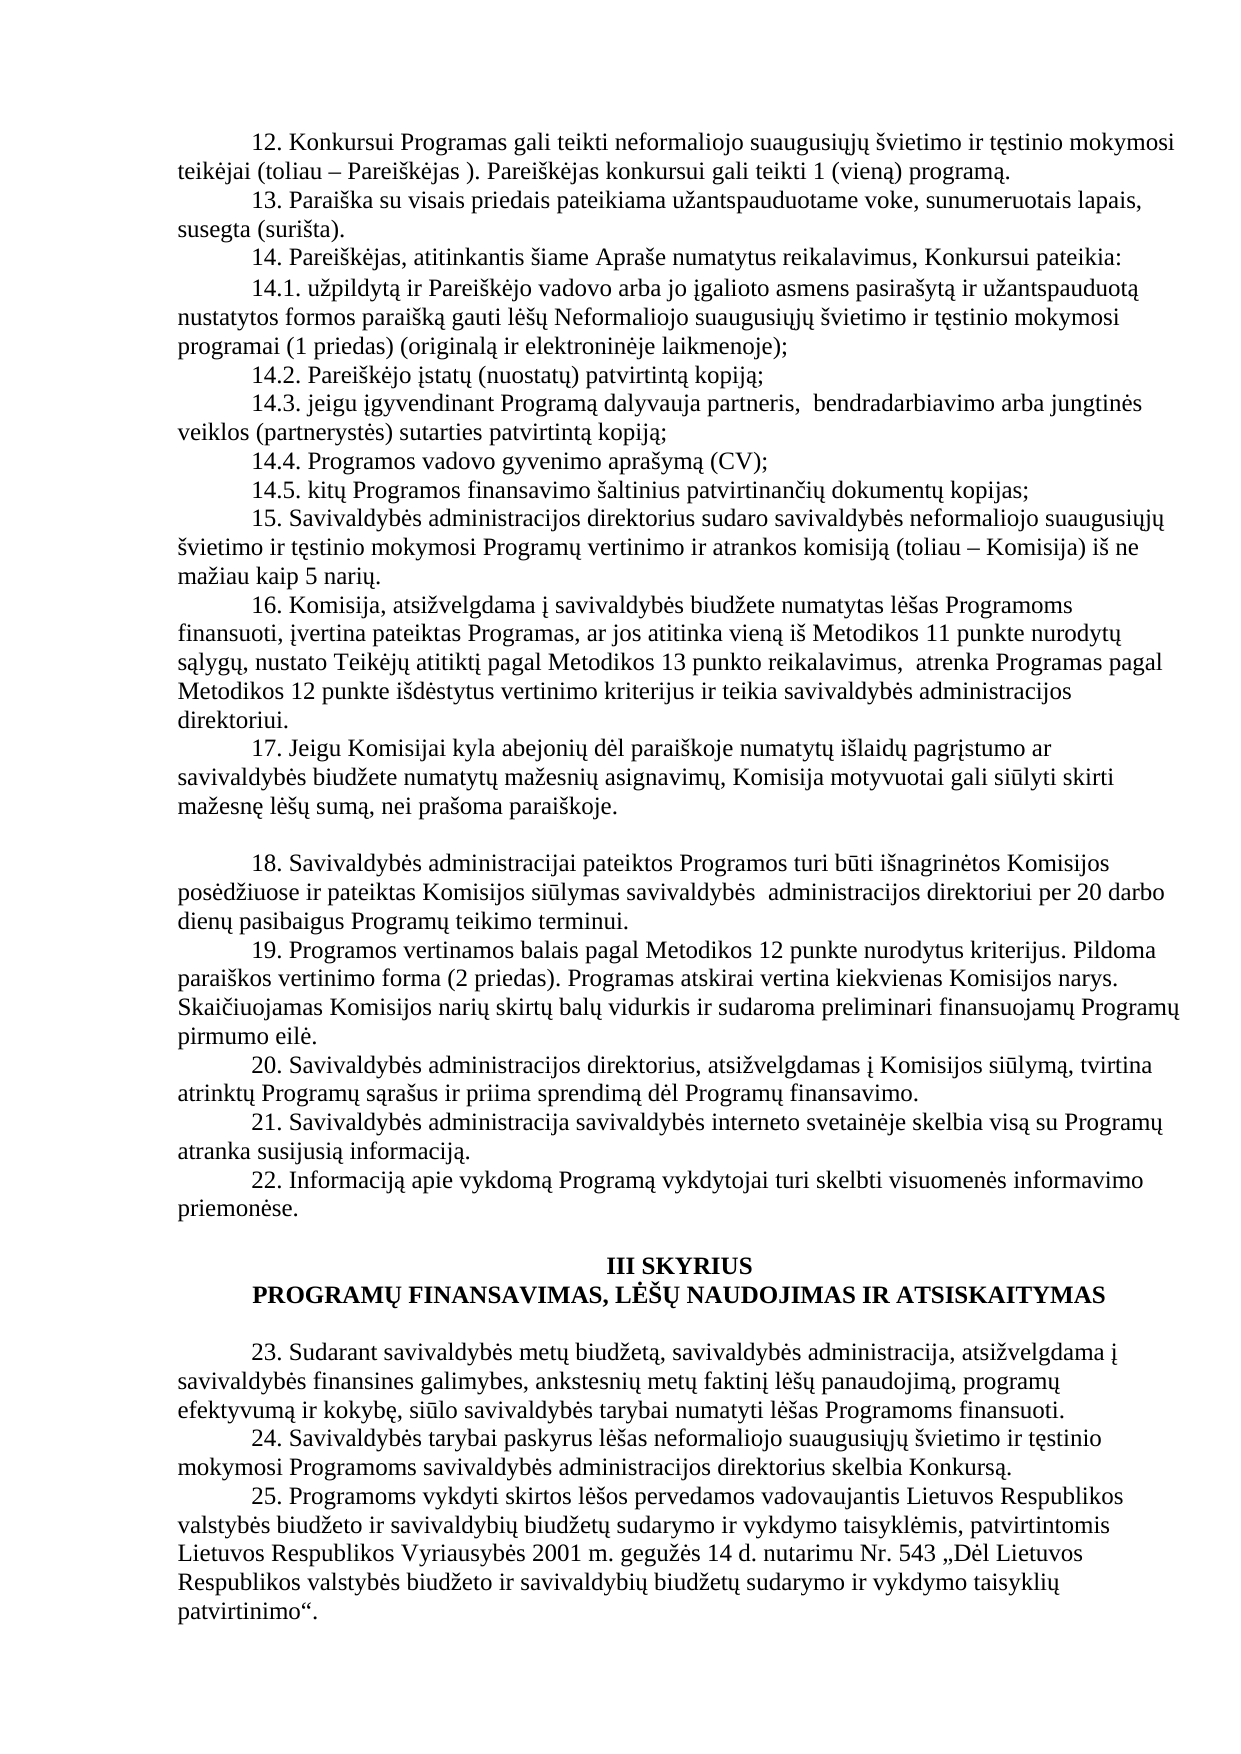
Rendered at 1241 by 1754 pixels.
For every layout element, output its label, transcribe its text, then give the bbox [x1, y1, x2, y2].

text 21. Savivaldybės administracija savivaldybės interneto svetainėje skelbia visą su Programų atranka susijusią informaciją. [177, 1107, 1181, 1165]
text 12. Konkursui Programas gali teikti neformaliojo suaugusiųjų švietimo ir tęstinio mokymosi teikėjai (toliau – Pareiškėjas ). Pareiškėjas konkursui gali teikti 1 (vieną) programą. [177, 127, 1181, 185]
text 22. Informaciją apie vykdomą Programą vykdytojai turi skelbti visuomenės informavimo priemonėse. [177, 1165, 1181, 1222]
text 14.3. jeigu įgyvendinant Programą dalyvauja partneris, bendradarbiavimo arba jungtinės veiklos (partnerystės) sutarties patvirtintą kopiją; [177, 388, 1181, 446]
text 19. Programos vertinamos balais pagal Metodikos 12 punkte nurodytus kriterijus. Pildoma paraiškos vertinimo forma (2 priedas). Programas atskirai vertina kiekvienas Komisijos narys. Skaičiuojamas Komisijos narių skirtų balų vidurkis ir sudaroma preliminari finansuojamų Programų pirmumo eilė. [177, 935, 1181, 1050]
text PROGRAMŲ FINANSAVIMAS, LĖŠŲ NAUDOJIMAS IR ATSISKAITYMAS [177, 1280, 1181, 1308]
text 13. Paraiška su visais priedais pateikiama užantspauduotame voke, sunumeruotais lapais, susegta (surišta). [177, 185, 1181, 242]
text 24. Savivaldybės tarybai paskyrus lėšas neformaliojo suaugusiųjų švietimo ir tęstinio mokymosi Programoms savivaldybės administracijos direktorius skelbia Konkursą. [177, 1423, 1181, 1481]
text 14.1. užpildytą ir Pareiškėjo vadovo arba jo įgalioto asmens pasirašytą ir užantspauduotą nustatytos formos paraišką gauti lėšų Neformaliojo suaugusiųjų švietimo ir tęstinio mokymosi programai (1 priedas) (originalą ir elektroninėje laikmenoje); [177, 273, 1181, 360]
text 14. Pareiškėjas, atitinkantis šiame Apraše numatytus reikalavimus, Konkursui pateikia: [177, 242, 1181, 271]
text 18. Savivaldybės administracijai pateiktos Programos turi būti išnagrinėtos Komisijos posėdžiuose ir pateiktas Komisijos siūlymas savivaldybės administracijos direktoriui per 20 darbo dienų pasibaigus Programų teikimo terminui. [177, 848, 1181, 935]
text 14.2. Pareiškėjo įstatų (nuostatų) patvirtintą kopiją; [177, 360, 1181, 388]
text 23. Sudarant savivaldybės metų biudžetą, savivaldybės administracija, atsižvelgdama į savivaldybės finansines galimybes, ankstesnių metų faktinį lėšų panaudojimą, programų efektyvumą ir kokybę, siūlo savivaldybės tarybai numatyti lėšas Programoms finansuoti. [177, 1337, 1181, 1423]
text 16. Komisija, atsižvelgdama į savivaldybės biudžete numatytas lėšas Programoms finansuoti, įvertina pateiktas Programas, ar jos atitinka vieną iš Metodikos 11 punkte nurodytų sąlygų, nustato Teikėjų atitiktį pagal Metodikos 13 punkto reikalavimus, atrenka Programas pagal Metodikos 12 punkte išdėstytus vertinimo kriterijus ir teikia savivaldybės administracijos direktoriui. [177, 590, 1181, 733]
text 14.4. Programos vadovo gyvenimo aprašymą (CV); [177, 446, 1181, 475]
text 25. Programoms vykdyti skirtos lėšos pervedamos vadovaujantis Lietuvos Respublikos valstybės biudžeto ir savivaldybių biudžetų sudarymo ir vykdymo taisyklėmis, patvirtintomis Lietuvos Respublikos Vyriausybės 2001 m. gegužės 14 d. nutarimu Nr. 543 „Dėl Lietuvos Respublikos valstybės biudžeto ir savivaldybių biudžetų sudarymo ir vykdymo taisyklių patvirtinimo“. [177, 1481, 1181, 1625]
text 20. Savivaldybės administracijos direktorius, atsižvelgdamas į Komisijos siūlymą, tvirtina atrinktų Programų sąrašus ir priima sprendimą dėl Programų finansavimo. [177, 1050, 1181, 1107]
text III SKYRIUS [177, 1251, 1181, 1280]
text 15. Savivaldybės administracijos direktorius sudaro savivaldybės neformaliojo suaugusiųjų švietimo ir tęstinio mokymosi Programų vertinimo ir atrankos komisiją (toliau – Komisija) iš ne mažiau kaip 5 narių. [177, 503, 1181, 590]
text 17. Jeigu Komisijai kyla abejonių dėl paraiškoje numatytų išlaidų pagrįstumo ar savivaldybės biudžete numatytų mažesnių asignavimų, Komisija motyvuotai gali siūlyti skirti mažesnę lėšų sumą, nei prašoma paraiškoje. [177, 733, 1181, 820]
text 14.5. kitų Programos finansavimo šaltinius patvirtinančių dokumentų kopijas; [177, 475, 1181, 503]
